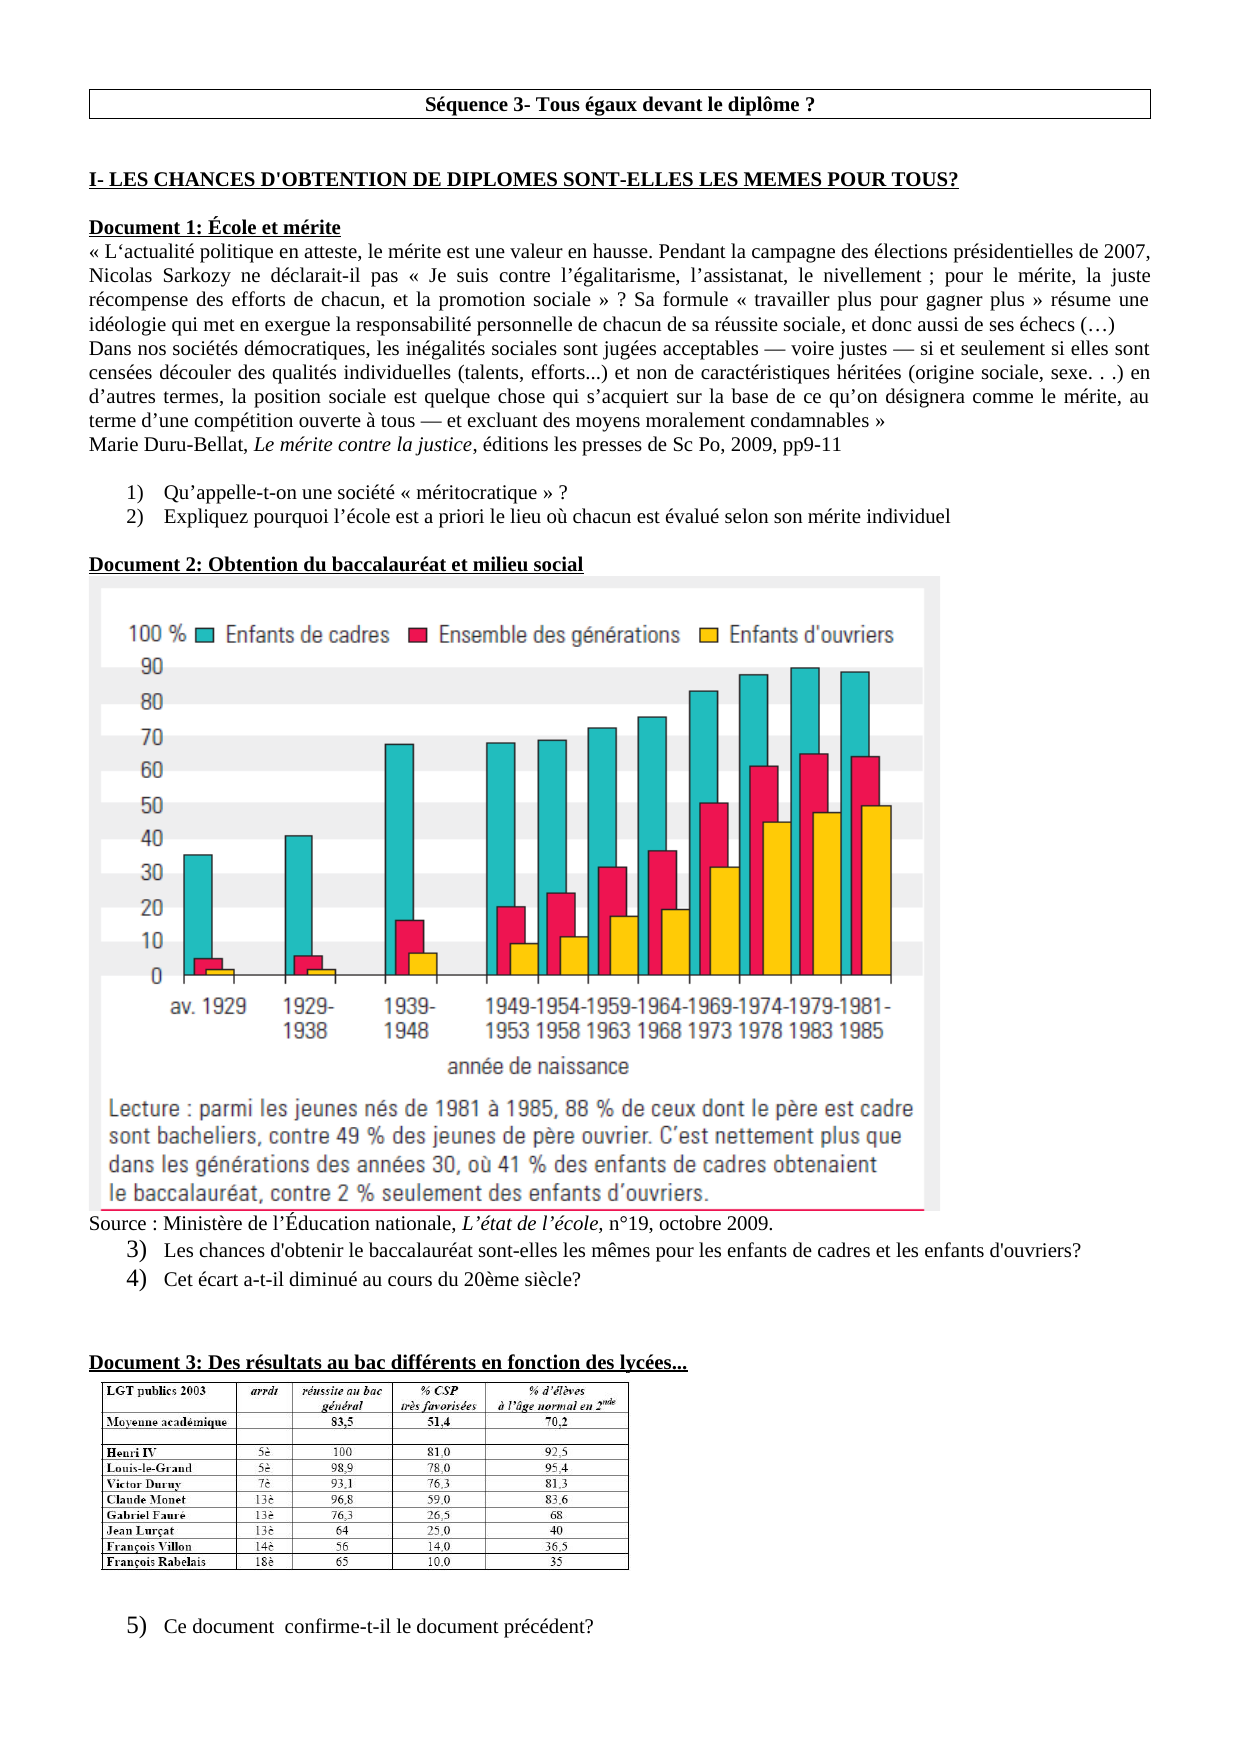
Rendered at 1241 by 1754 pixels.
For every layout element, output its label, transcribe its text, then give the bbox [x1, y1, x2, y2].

list Ce document confirme-t-il le document précédent? [126, 1610, 1151, 1639]
list Cet écart a-t-il diminué au cours du 20ème siècle? [126, 1263, 1151, 1292]
text Document 2: Obtention du baccalauréat et milieu social [89, 552, 1151, 576]
text I- LES CHANCES D'OBTENTION DE DIPLOMES SONT-ELLES LES MEMES POUR TOUS? [89, 167, 1151, 191]
list Expliquez pourquoi l’école est a priori le lieu où chacun est évalué selon son mérite individuel [126, 504, 1151, 528]
text Source : Ministère de l’Éducation nationale, L’état de l’école, n°19, octobre 2009. [89, 1211, 1151, 1234]
picture [88, 1373, 659, 1582]
text Dans nos sociétés démocratiques, les inégalités sociales sont jugées acceptables — voire justes — si et seulement si elles sont censées découler des qualités individuelles (talents, efforts...) et non de caractéristiques héritées (origine sociale, sexe. . .) en d’autres termes, la position sociale est quelque chose qui s’acquiert sur la base de ce qu’on désignera comme le mérite, au terme d’une compétition ouverte à tous — et excluant des moyens moralement condamnables » [89, 336, 1151, 432]
text « L‘actualité politique en atteste, le mérite est une valeur en hausse. Pendant la campagne des élections présidentielles de 2007, Nicolas Sarkozy ne déclarait-il pas « Je suis contre l’égalitarisme, l’assistanat, le nivellement ; pour le mérite, la juste récompense des efforts de chacun, et la promotion sociale » ? Sa formule « travailler plus pour gagner plus » résume une idéologie qui met en exergue la responsabilité personnelle de chacun de sa réussite sociale, et donc aussi de ses échecs (…) [89, 239, 1151, 336]
text Document 1: École et mérite [89, 215, 1151, 239]
text Document 3: Des résultats au bac différents en fonction des lycées... [89, 1349, 1151, 1374]
text Séquence 3- Tous égaux devant le diplôme ? [90, 90, 1150, 118]
list Qu’appelle-t-on une société « méritocratique » ? [126, 480, 1151, 504]
list Les chances d'obtenir le baccalauréat sont-elles les mêmes pour les enfants de cadres et les enfants d'ouvriers? [126, 1234, 1151, 1263]
text Marie Duru-Bellat, Le mérite contre la justice, éditions les presses de Sc Po, 2009, pp9-11 [89, 432, 1151, 456]
